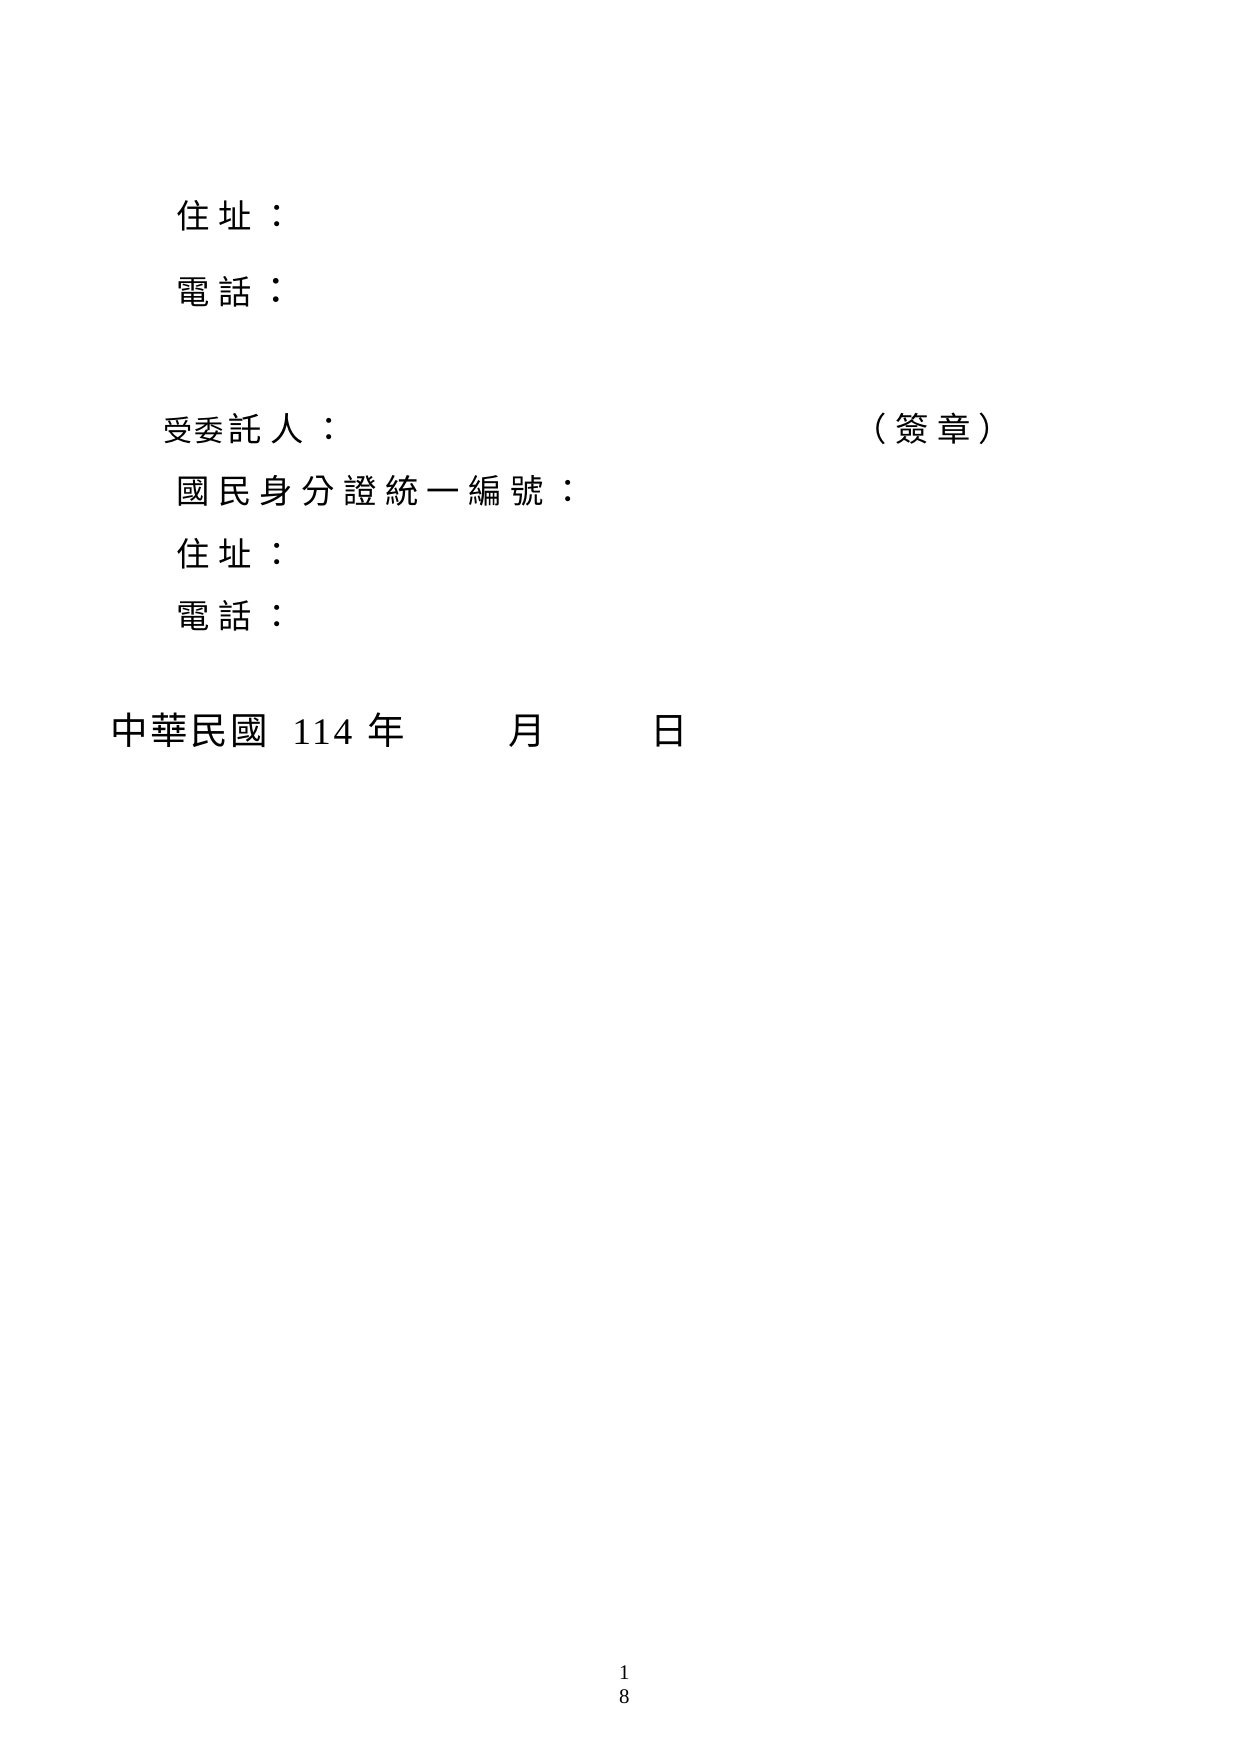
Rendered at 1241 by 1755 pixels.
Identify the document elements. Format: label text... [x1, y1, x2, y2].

text 電話： [147, 572, 1131, 635]
text 住址： [147, 172, 1131, 234]
text 住址： [147, 510, 1131, 572]
text 電話： [147, 246, 1131, 309]
text 國民身分證統一編號： [147, 447, 1131, 510]
text 中華民國 114 年 月 日 [110, 708, 1131, 754]
text 受委託人： （簽章） [147, 385, 1131, 447]
